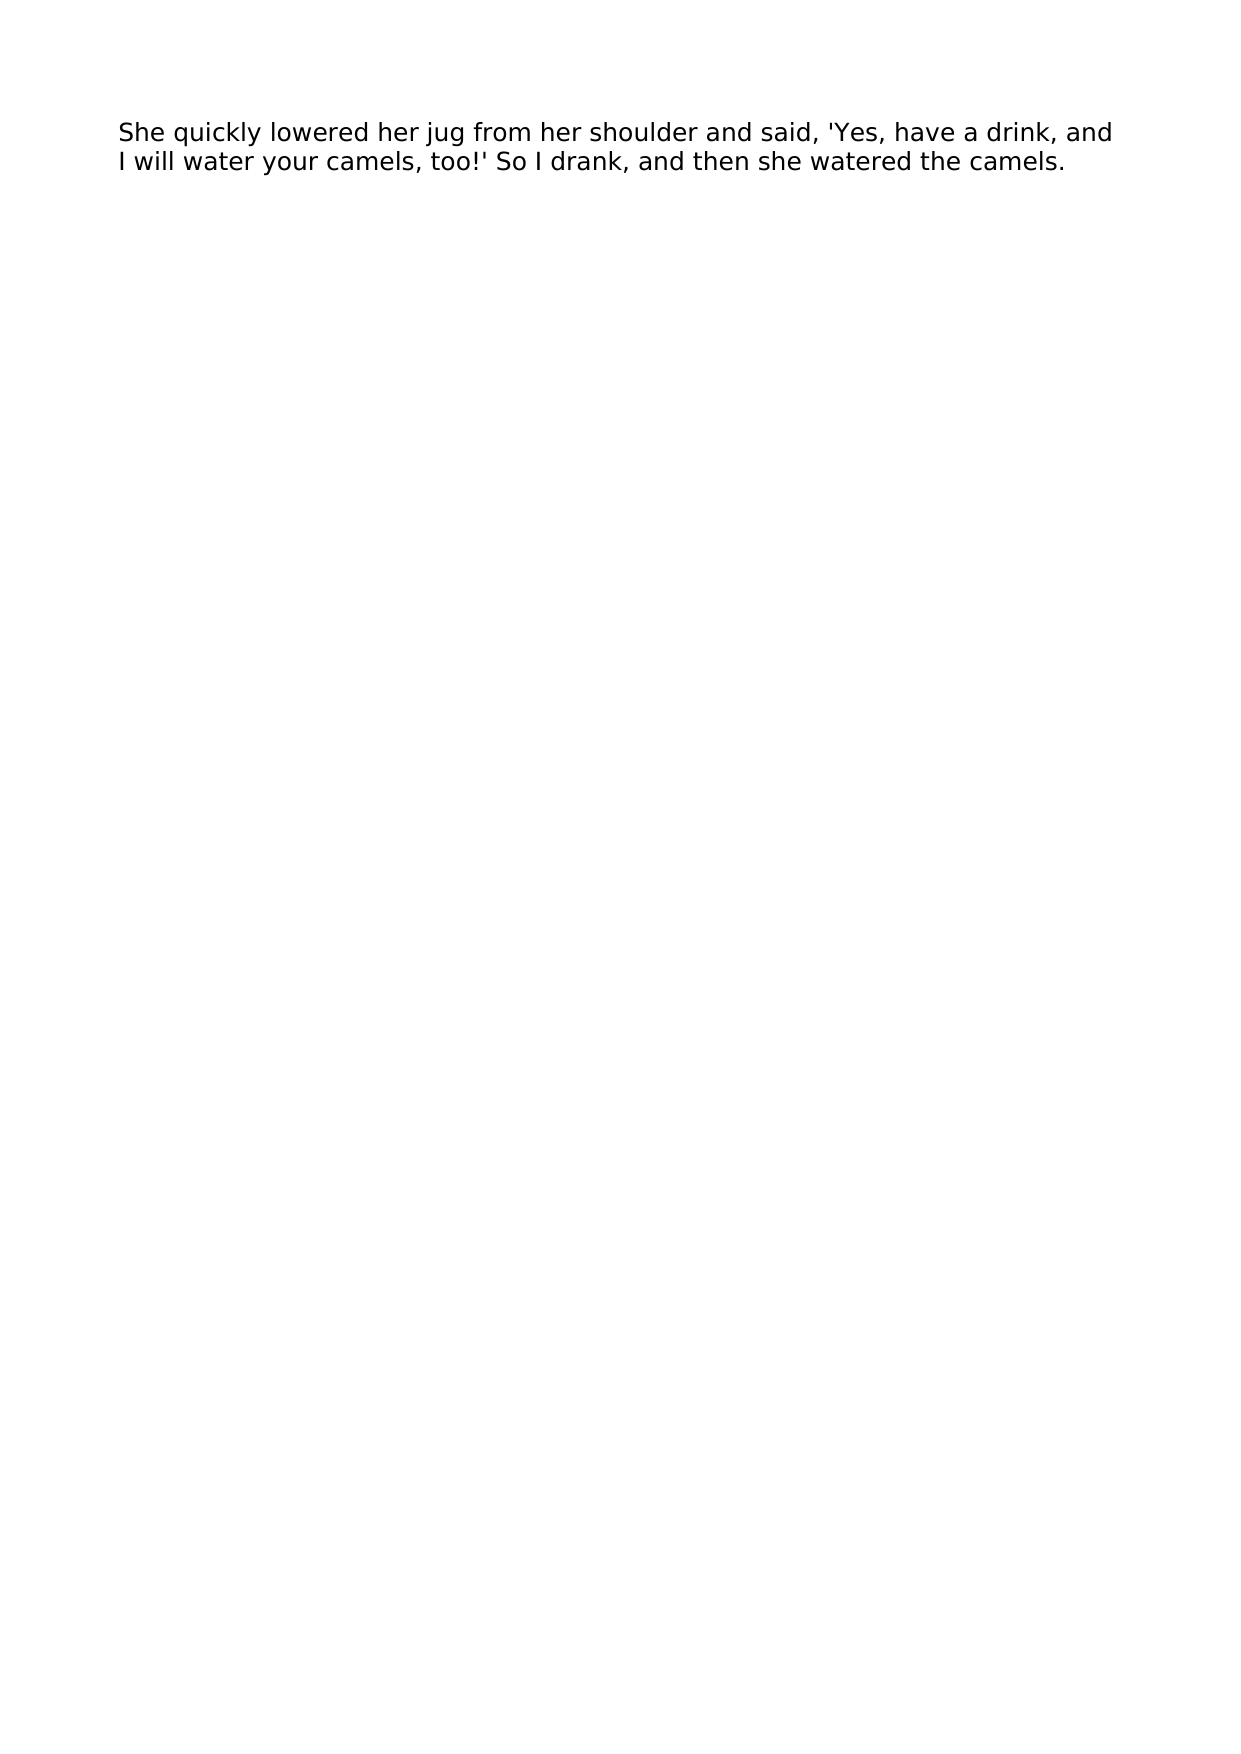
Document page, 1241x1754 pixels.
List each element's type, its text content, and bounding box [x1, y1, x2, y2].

text She quickly lowered her jug from her shoulder and said, 'Yes, have a drink, and I will water your camels, too!' So I drank, and then she watered the camels. [118, 118, 1122, 176]
